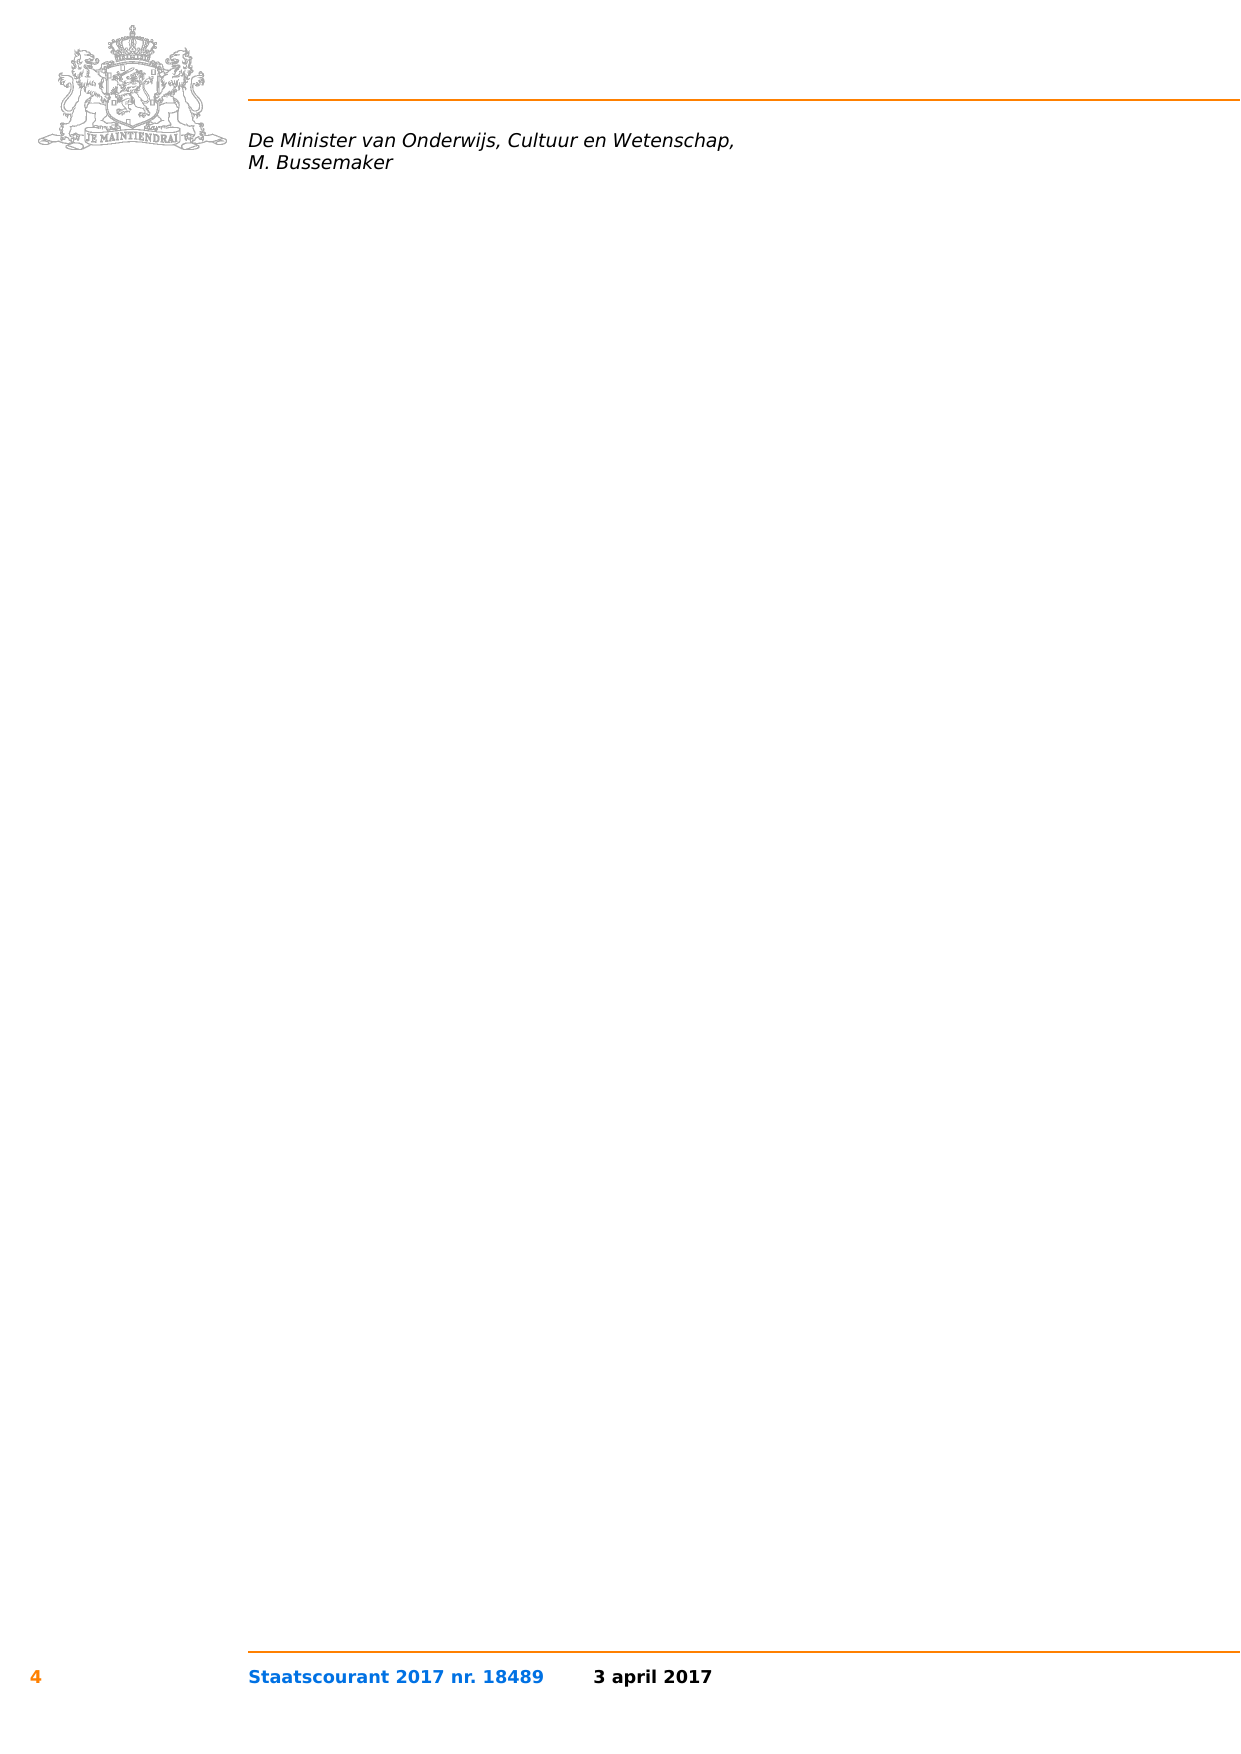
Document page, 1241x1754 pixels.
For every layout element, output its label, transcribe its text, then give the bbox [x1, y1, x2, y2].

picture [38, 25, 227, 150]
text De Minister van Onderwijs, Cultuur en Wetenschap, M. Bussemaker [248, 130, 1163, 174]
